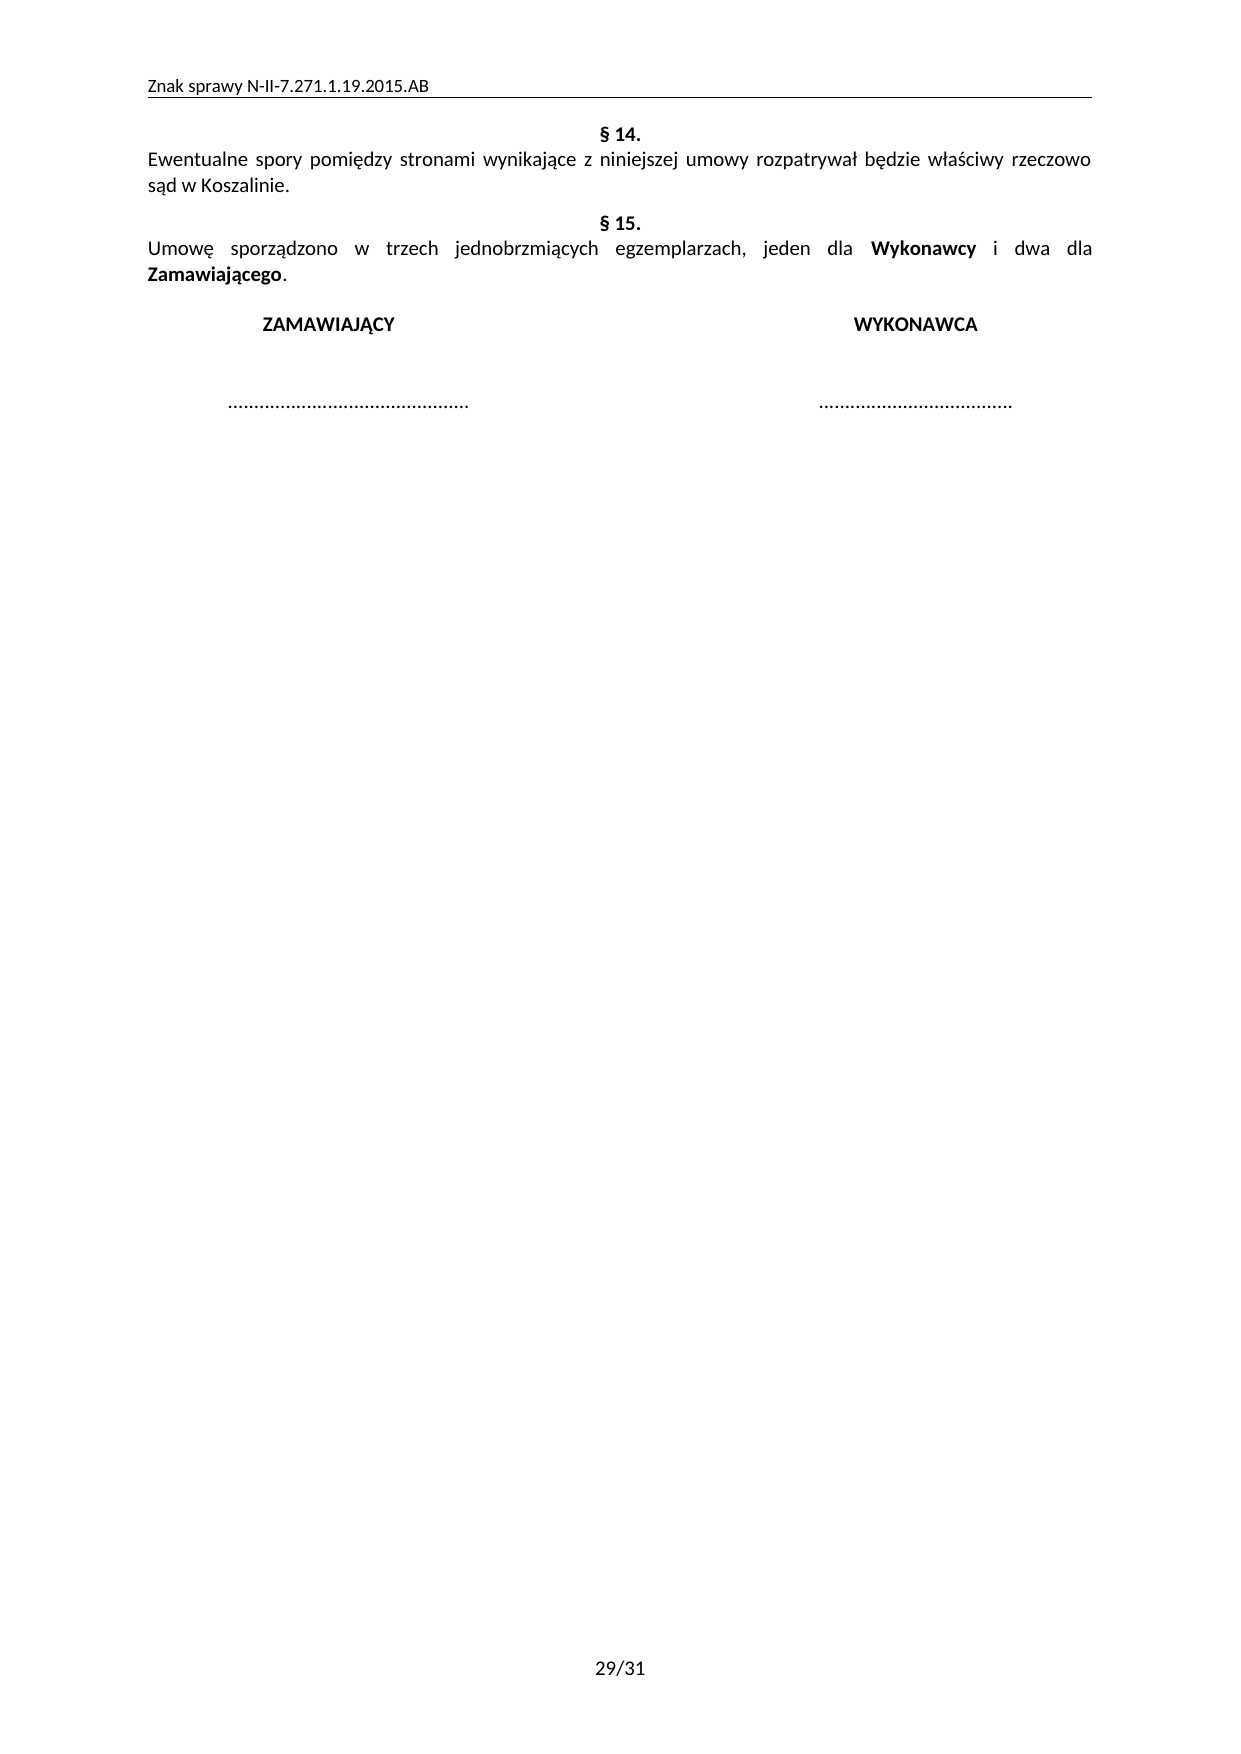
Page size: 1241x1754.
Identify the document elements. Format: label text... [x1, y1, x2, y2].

text .............................................. ..................................... [148, 388, 1092, 413]
text Umowę sporządzono w trzech jednobrzmiących egzemplarzach, jeden dla Wykonawcy i dwa dla Zamawiającego. [148, 235, 1092, 286]
text § 15. [148, 210, 1092, 235]
text Ewentualne spory pomiędzy stronami wynikające z niniejszej umowy rozpatrywał będzie właściwy rzeczowo sąd w Koszalinie. [148, 147, 1092, 197]
text ZAMAWIAJĄCY WYKONAWCA [148, 312, 1092, 337]
text § 14. [148, 121, 1092, 147]
